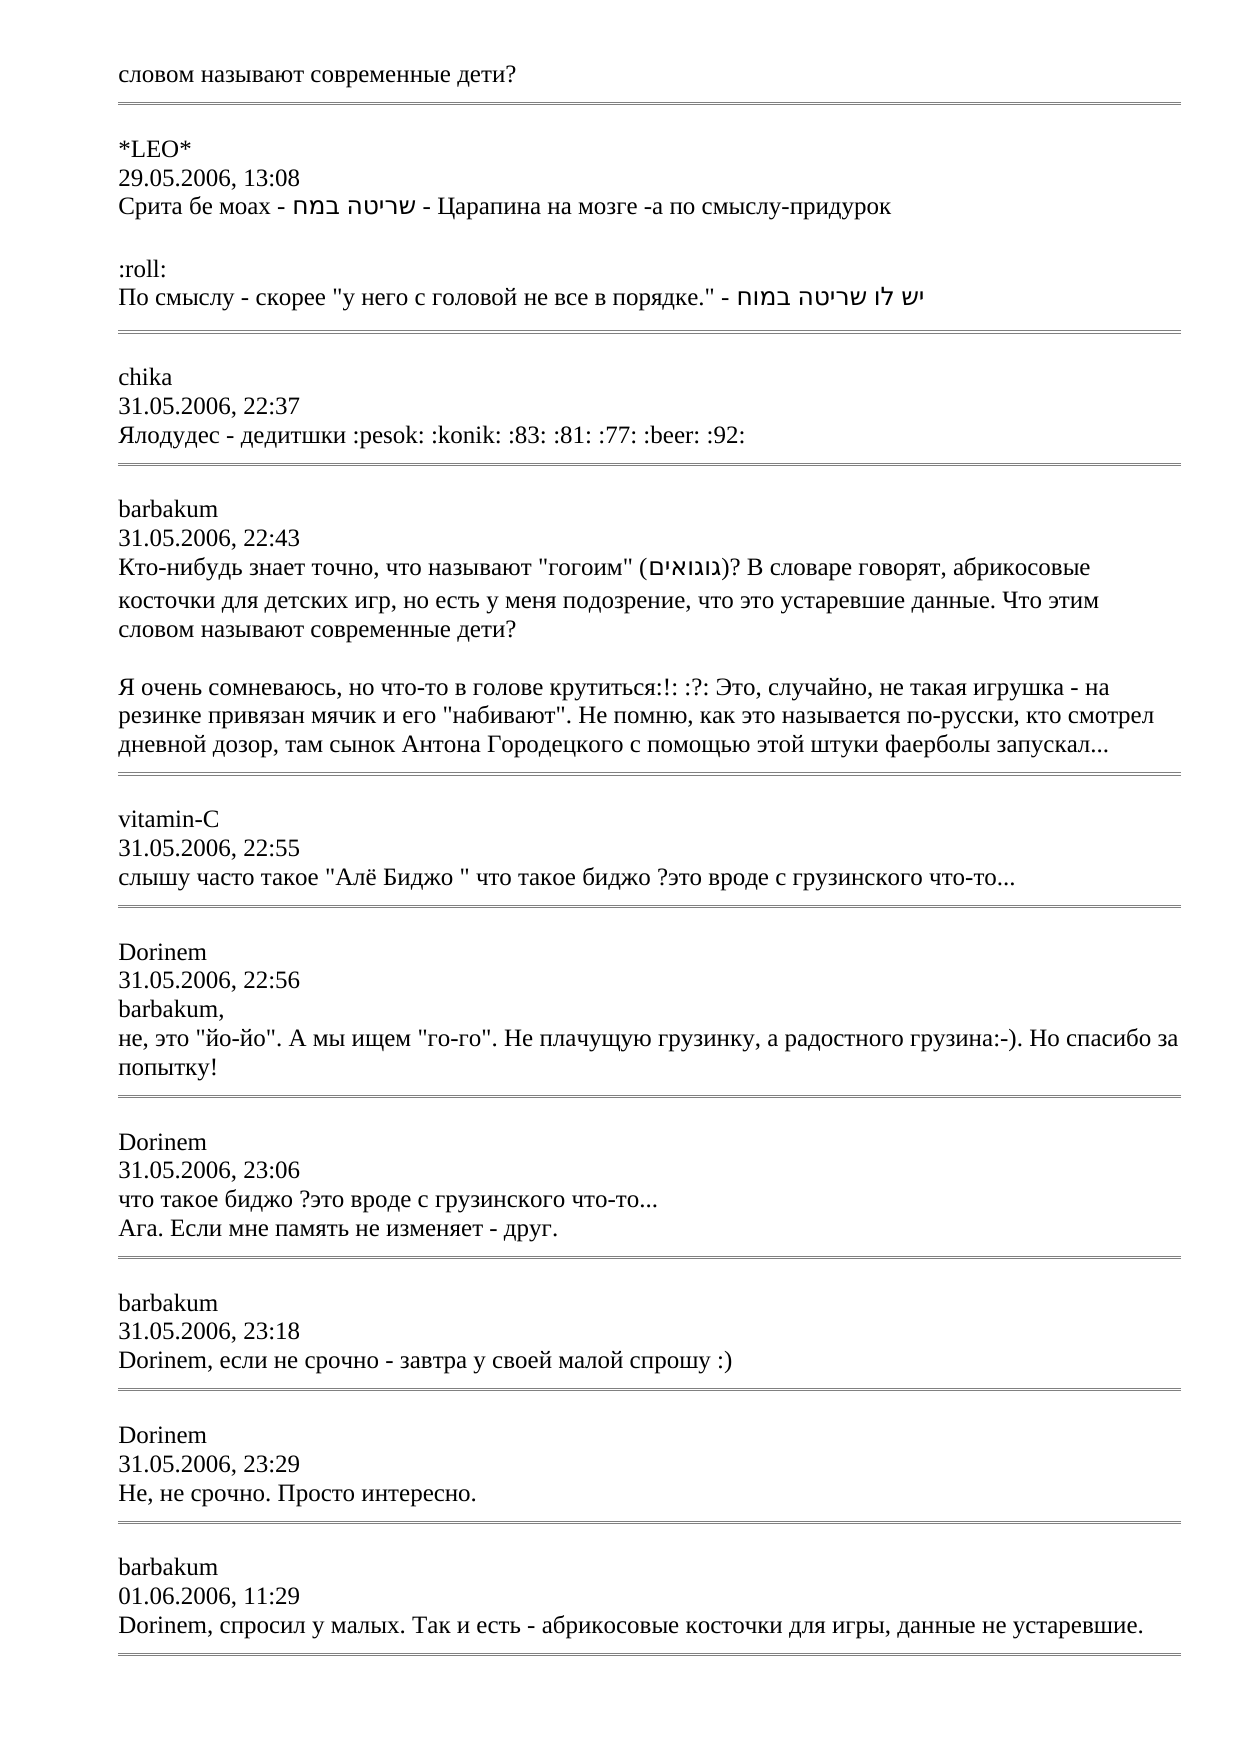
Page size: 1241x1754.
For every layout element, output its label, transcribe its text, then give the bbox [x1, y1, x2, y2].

text Срита бе моах - שריטה במח - Царапина на мозге -а по смыслу-придурок :roll: По смыслу - скорее "у него с головой не все в порядке." - יש לו שריטה במוח [118, 191, 1181, 316]
text Кто-нибудь знает точно, что называют "гогоим" (גוגואים)? В словаре говорят, абрикосовые косточки для детских игр, но есть у меня подозрение, что это устаревшие данные. Что этим словом называют современные дети? Я очень сомневаюсь, но что-то в голове крутиться:!: :?: Это, случайно, не такая игрушка - на резинке привязан мячик и его "набивают". Не помню, как это называется по-русски, кто смотрел дневной дозор, там сынок Антона Городецкого с помощью этой штуки фаерболы запускал... [118, 552, 1181, 758]
text 31.05.2006, 22:56 [118, 965, 1181, 994]
text Dorinem, если не срочно - завтра у своей малой спрошу :) [118, 1345, 1181, 1374]
text Ялодудес - дедитшки :pesok: :konik: :83: :81: :77: :beer: :92: [118, 420, 1181, 448]
text vitamin-C [118, 804, 1181, 833]
text слышу часто такое "Алё Биджо " что такое биджо ?это вроде с грузинского что-то... [118, 862, 1181, 891]
text 31.05.2006, 23:06 [118, 1155, 1181, 1184]
text Кто-нибудь знает точно, что называют "гогоим" (גוגואים)? В словаре говорят, абрикосовые косточки для детских игр, но есть у меня подозрение, что это устаревшие данные. Что этим словом называют современные дети? [118, 59, 1181, 88]
text 01.06.2006, 11:29 [118, 1581, 1181, 1610]
text Dorinem [118, 937, 1181, 965]
text 31.05.2006, 23:18 [118, 1316, 1181, 1345]
text barbakum [118, 1288, 1181, 1316]
text 31.05.2006, 22:55 [118, 833, 1181, 862]
text barbakum [118, 494, 1181, 523]
text 31.05.2006, 23:29 [118, 1449, 1181, 1478]
text что такое биджо ?это вроде с грузинского что-то... Ага. Если мне память не изменяет - друг. [118, 1184, 1181, 1242]
text chika [118, 362, 1181, 391]
text barbakum [118, 1552, 1181, 1581]
text Dorinem [118, 1127, 1181, 1155]
text Dorinem, спросил у малых. Так и есть - абрикосовые косточки для игры, данные не устаревшие. [118, 1610, 1181, 1639]
text 31.05.2006, 22:43 [118, 523, 1181, 552]
text Не, не срочно. Просто интересно. [118, 1478, 1181, 1506]
text 29.05.2006, 13:08 [118, 163, 1181, 191]
text Dorinem [118, 1420, 1181, 1449]
text barbakum, не, это "йо-йо". А мы ищем "го-го". Не плачущую грузинку, а радостного грузина:-). Но спасибо за попытку! [118, 994, 1181, 1080]
text *LEO* [118, 134, 1181, 163]
text 31.05.2006, 22:37 [118, 391, 1181, 420]
